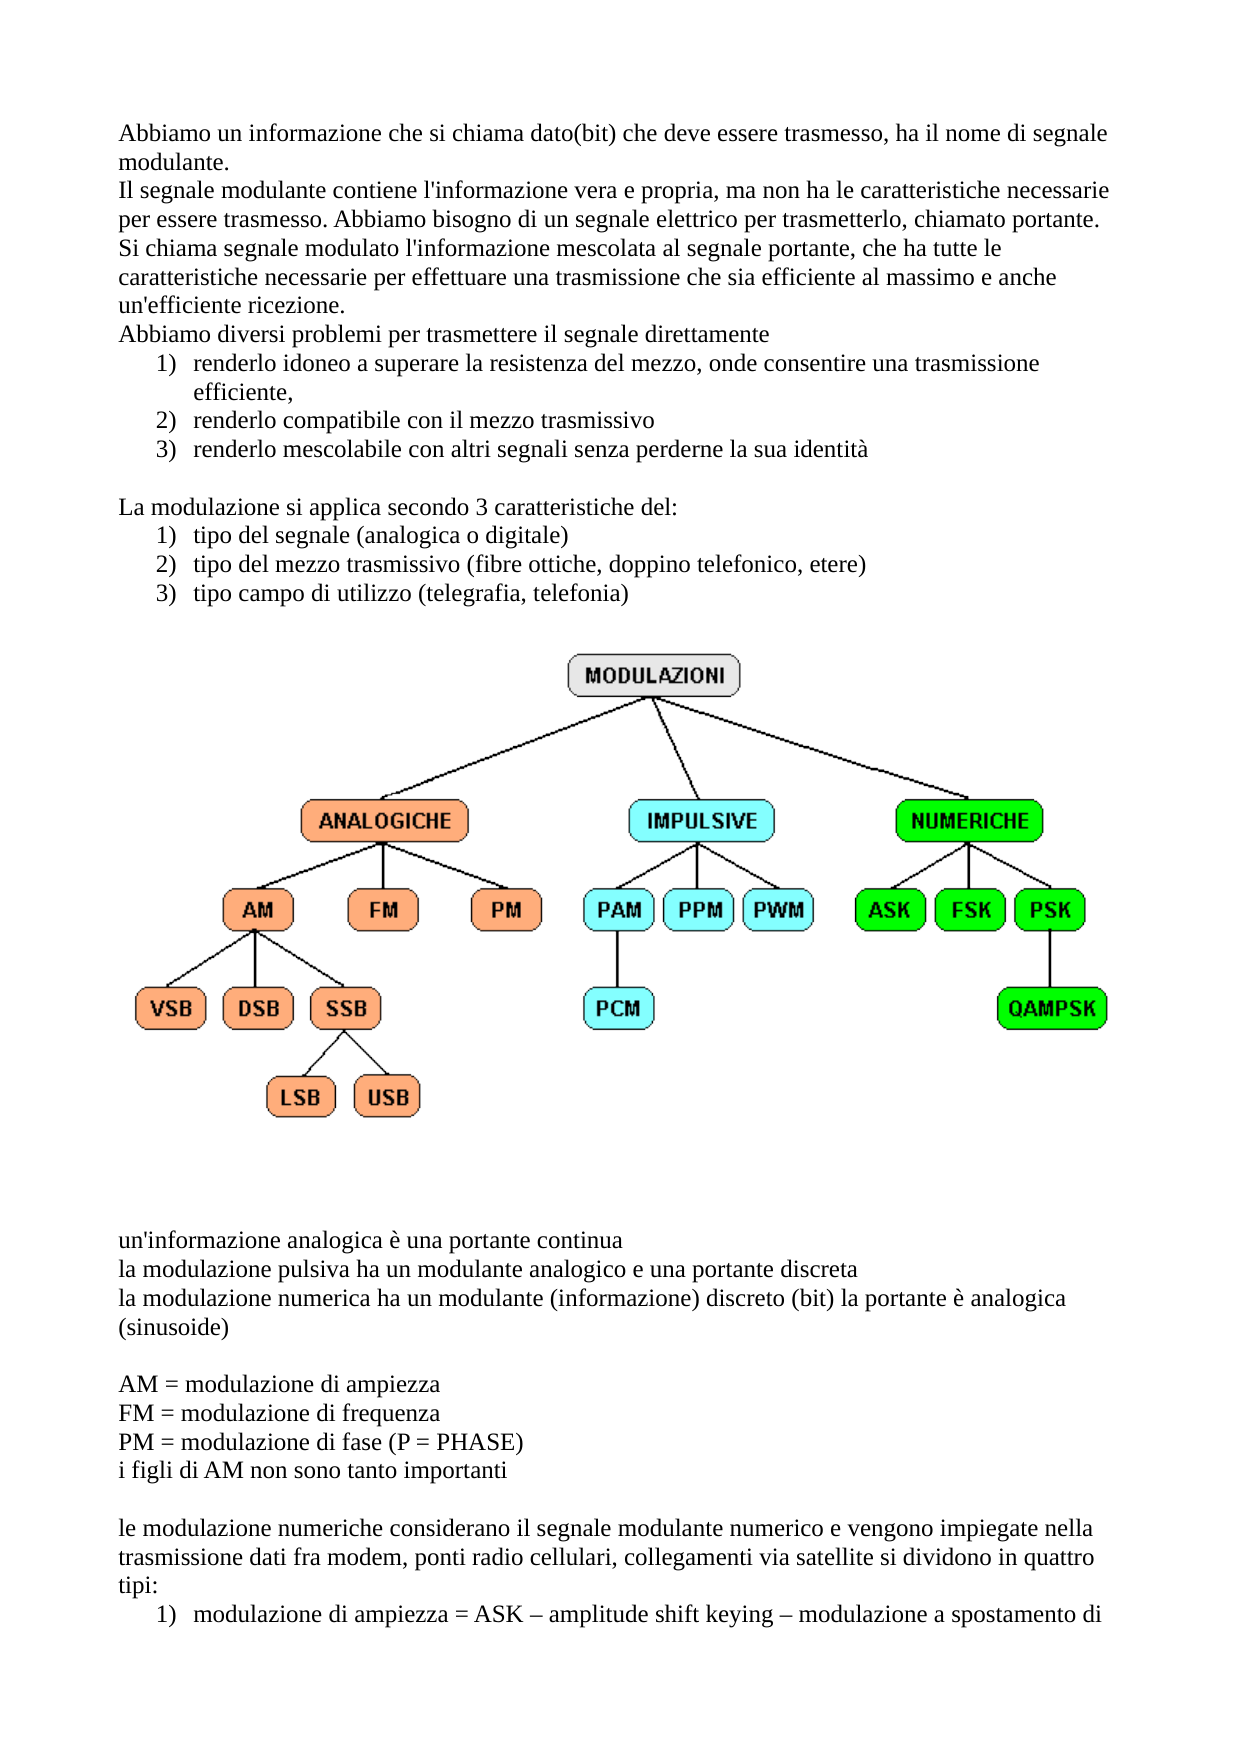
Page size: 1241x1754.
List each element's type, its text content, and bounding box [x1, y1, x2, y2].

text FM = modulazione di frequenza [118, 1398, 1122, 1427]
text PM = modulazione di fase (P = PHASE) [118, 1427, 1122, 1455]
text la modulazione numerica ha un modulante (informazione) discreto (bit) la portante è analogica (sinusoide) [118, 1283, 1122, 1340]
text i figli di AM non sono tanto importanti [118, 1455, 1122, 1484]
text Si chiama segnale modulato l'informazione mescolata al segnale portante, che ha tutte le caratteristiche necessarie per effettuare una trasmissione che sia efficiente al massimo e anche un'efficiente ricezione. [118, 233, 1122, 319]
text Abbiamo un informazione che si chiama dato(bit) che deve essere trasmesso, ha il nome di segnale modulante. [118, 118, 1122, 176]
list renderlo idoneo a superare la resistenza del mezzo, onde consentire una trasmissione efficiente, [156, 348, 1122, 406]
list tipo del segnale (analogica o digitale) [156, 521, 1122, 549]
picture [118, 635, 1122, 1168]
text le modulazione numeriche considerano il segnale modulante numerico e vengono impiegate nella trasmissione dati fra modem, ponti radio cellulari, collegamenti via satellite si dividono in quattro tipi: [118, 1513, 1122, 1599]
list renderlo compatibile con il mezzo trasmissivo [156, 406, 1122, 434]
list renderlo mescolabile con altri segnali senza perderne la sua identità [156, 434, 1122, 463]
text La modulazione si applica secondo 3 caratteristiche del: [118, 492, 1122, 521]
list tipo del mezzo trasmissivo (fibre ottiche, doppino telefonico, etere) [156, 549, 1122, 578]
text Abbiamo diversi problemi per trasmettere il segnale direttamente [118, 319, 1122, 348]
text Il segnale modulante contiene l'informazione vera e propria, ma non ha le caratteristiche necessarie per essere trasmesso. Abbiamo bisogno di un segnale elettrico per trasmetterlo, chiamato portante. [118, 176, 1122, 233]
list modulazione di ampiezza = ASK – amplitude shift keying – modulazione a spostamento di [156, 1599, 1122, 1628]
text un'informazione analogica è una portante continua [118, 1225, 1122, 1254]
text AM = modulazione di ampiezza [118, 1369, 1122, 1398]
text la modulazione pulsiva ha un modulante analogico e una portante discreta [118, 1254, 1122, 1283]
list tipo campo di utilizzo (telegrafia, telefonia) [156, 578, 1122, 607]
